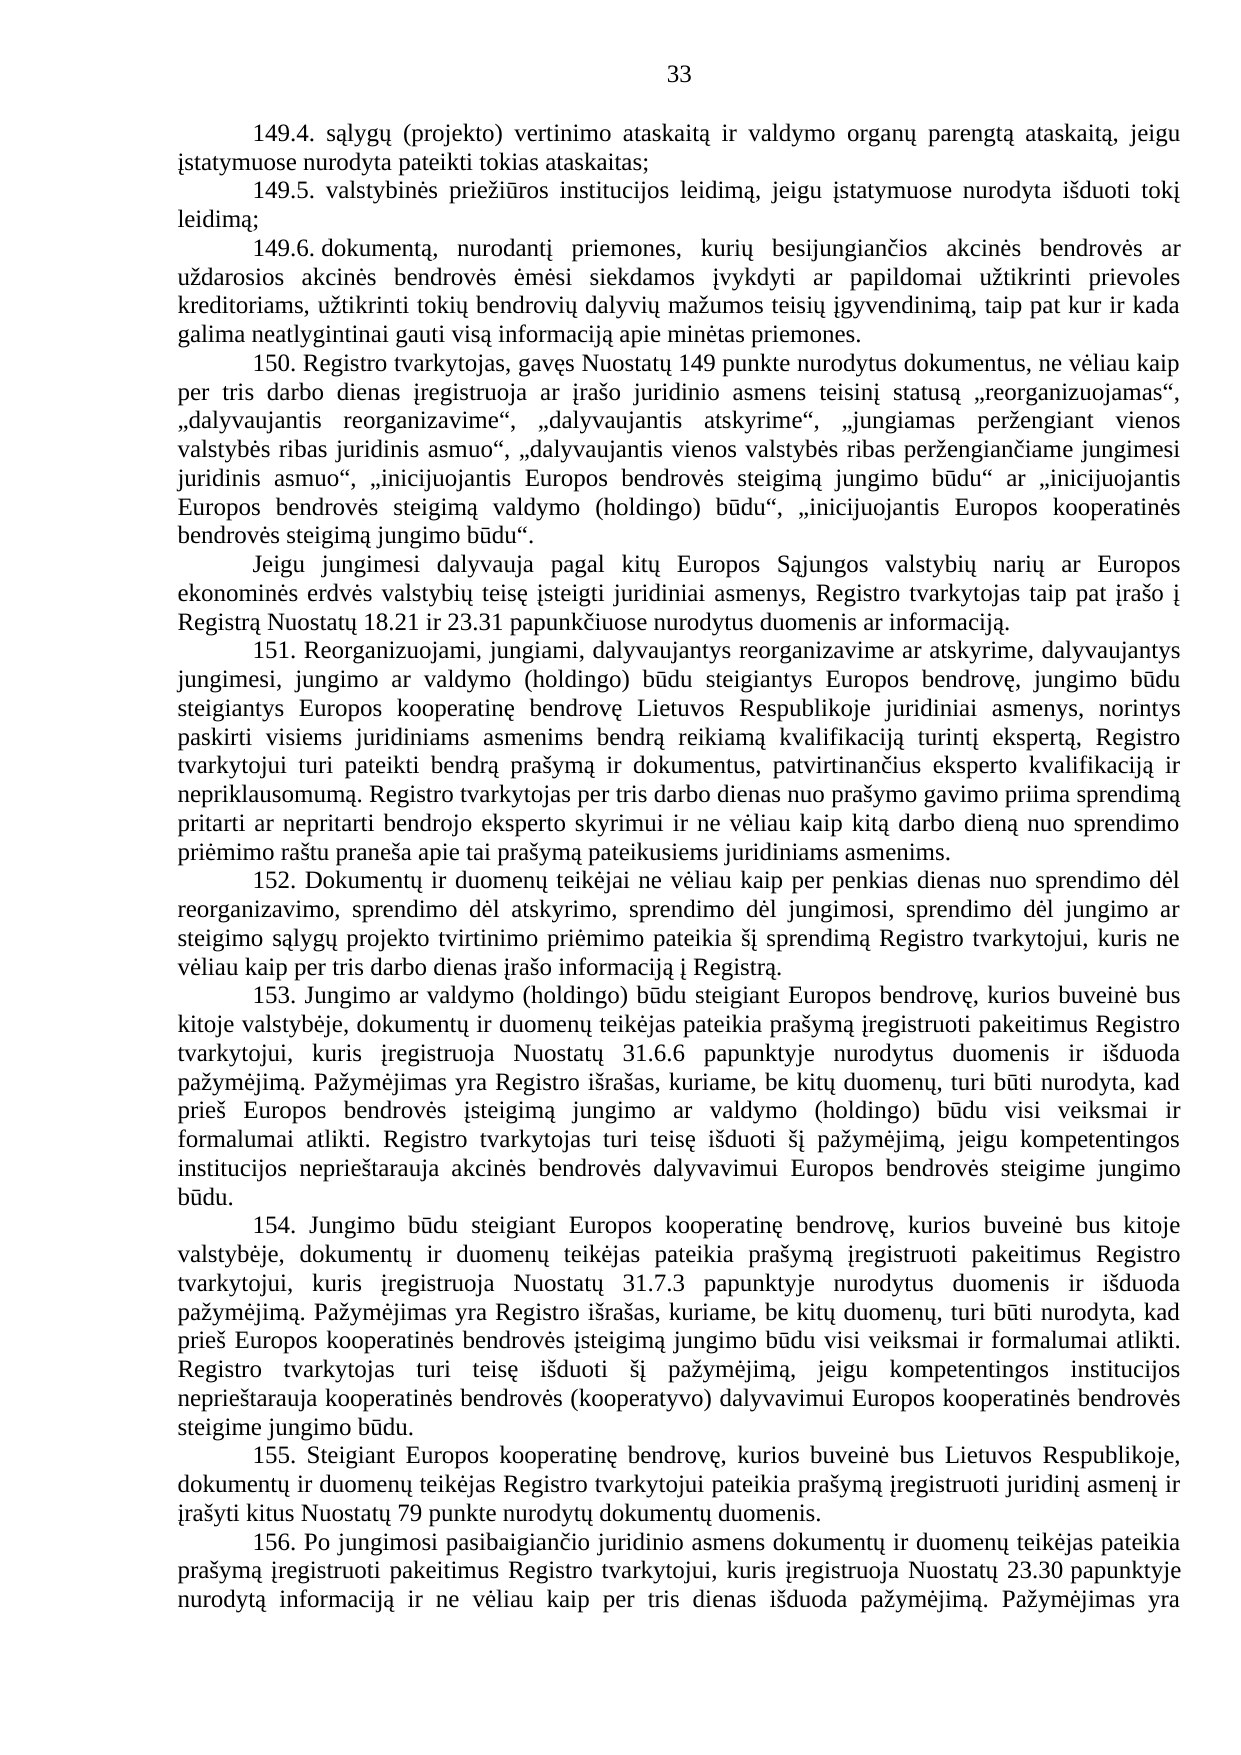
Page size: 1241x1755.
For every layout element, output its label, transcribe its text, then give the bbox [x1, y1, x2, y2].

text 153. Jungimo ar valdymo (holdingo) būdu steigiant Europos bendrovę, kurios buveinė bus kitoje valstybėje, dokumentų ir duomenų teikėjas pateikia prašymą įregistruoti pakeitimus Registro tvarkytojui, kuris įregistruoja Nuostatų 31.6.6 papunktyje nurodytus duomenis ir išduoda pažymėjimą. Pažymėjimas yra Registro išrašas, kuriame, be kitų duomenų, turi būti nurodyta, kad prieš Europos bendrovės įsteigimą jungimo ar valdymo (holdingo) būdu visi veiksmai ir formalumai atlikti. Registro tvarkytojas turi teisę išduoti šį pažymėjimą, jeigu kompetentingos institucijos neprieštarauja akcinės bendrovės dalyvavimui Europos bendrovės steigime jungimo būdu. [177, 981, 1181, 1211]
text 149.4. sąlygų (projekto) vertinimo ataskaitą ir valdymo organų parengtą ataskaitą, jeigu įstatymuose nurodyta pateikti tokias ataskaitas; [177, 118, 1181, 176]
text 154. Jungimo būdu steigiant Europos kooperatinę bendrovę, kurios buveinė bus kitoje valstybėje, dokumentų ir duomenų teikėjas pateikia prašymą įregistruoti pakeitimus Registro tvarkytojui, kuris įregistruoja Nuostatų 31.7.3 papunktyje nurodytus duomenis ir išduoda pažymėjimą. Pažymėjimas yra Registro išrašas, kuriame, be kitų duomenų, turi būti nurodyta, kad prieš Europos kooperatinės bendrovės įsteigimą jungimo būdu visi veiksmai ir formalumai atlikti. Registro tvarkytojas turi teisę išduoti šį pažymėjimą, jeigu kompetentingos institucijos neprieštarauja kooperatinės bendrovės (kooperatyvo) dalyvavimui Europos kooperatinės bendrovės steigime jungimo būdu. [177, 1211, 1181, 1441]
text 156. Po jungimosi pasibaigiančio juridinio asmens dokumentų ir duomenų teikėjas pateikia prašymą įregistruoti pakeitimus Registro tvarkytojui, kuris įregistruoja Nuostatų 23.30 papunktyje nurodytą informaciją ir ne vėliau kaip per tris dienas išduoda pažymėjimą. Pažymėjimas yra [177, 1527, 1181, 1613]
text 155. Steigiant Europos kooperatinę bendrovę, kurios buveinė bus Lietuvos Respublikoje, dokumentų ir duomenų teikėjas Registro tvarkytojui pateikia prašymą įregistruoti juridinį asmenį ir įrašyti kitus Nuostatų 79 punkte nurodytų dokumentų duomenis. [177, 1441, 1181, 1527]
text 149.5. valstybinės priežiūros institucijos leidimą, jeigu įstatymuose nurodyta išduoti tokį leidimą; [177, 176, 1181, 233]
text 149.6. dokumentą, nurodantį priemones, kurių besijungiančios akcinės bendrovės ar uždarosios akcinės bendrovės ėmėsi siekdamos įvykdyti ar papildomai užtikrinti prievoles kreditoriams, užtikrinti tokių bendrovių dalyvių mažumos teisių įgyvendinimą, taip pat kur ir kada galima neatlygintinai gauti visą informaciją apie minėtas priemones. [177, 233, 1181, 348]
text Jeigu jungimesi dalyvauja pagal kitų Europos Sąjungos valstybių narių ar Europos ekonominės erdvės valstybių teisę įsteigti juridiniai asmenys, Registro tvarkytojas taip pat įrašo į Registrą Nuostatų 18.21 ir 23.31 papunkčiuose nurodytus duomenis ar informaciją. [177, 549, 1181, 636]
text 150. Registro tvarkytojas, gavęs Nuostatų 149 punkte nurodytus dokumentus, ne vėliau kaip per tris darbo dienas įregistruoja ar įrašo juridinio asmens teisinį statusą „reorganizuojamas“, „dalyvaujantis reorganizavime“, „dalyvaujantis atskyrime“, „jungiamas peržengiant vienos valstybės ribas juridinis asmuo“, „dalyvaujantis vienos valstybės ribas peržengiančiame jungimesi juridinis asmuo“, „inicijuojantis Europos bendrovės steigimą jungimo būdu“ ar „inicijuojantis Europos bendrovės steigimą valdymo (holdingo) būdu“, „inicijuojantis Europos kooperatinės bendrovės steigimą jungimo būdu“. [177, 348, 1181, 549]
text 151. Reorganizuojami, jungiami, dalyvaujantys reorganizavime ar atskyrime, dalyvaujantys jungimesi, jungimo ar valdymo (holdingo) būdu steigiantys Europos bendrovę, jungimo būdu steigiantys Europos kooperatinę bendrovę Lietuvos Respublikoje juridiniai asmenys, norintys paskirti visiems juridiniams asmenims bendrą reikiamą kvalifikaciją turintį ekspertą, Registro tvarkytojui turi pateikti bendrą prašymą ir dokumentus, patvirtinančius eksperto kvalifikaciją ir nepriklausomumą. Registro tvarkytojas per tris darbo dienas nuo prašymo gavimo priima sprendimą pritarti ar nepritarti bendrojo eksperto skyrimui ir ne vėliau kaip kitą darbo dieną nuo sprendimo priėmimo raštu praneša apie tai prašymą pateikusiems juridiniams asmenims. [177, 636, 1181, 866]
text 152. Dokumentų ir duomenų teikėjai ne vėliau kaip per penkias dienas nuo sprendimo dėl reorganizavimo, sprendimo dėl atskyrimo, sprendimo dėl jungimosi, sprendimo dėl jungimo ar steigimo sąlygų projekto tvirtinimo priėmimo pateikia šį sprendimą Registro tvarkytojui, kuris ne vėliau kaip per tris darbo dienas įrašo informaciją į Registrą. [177, 866, 1181, 981]
